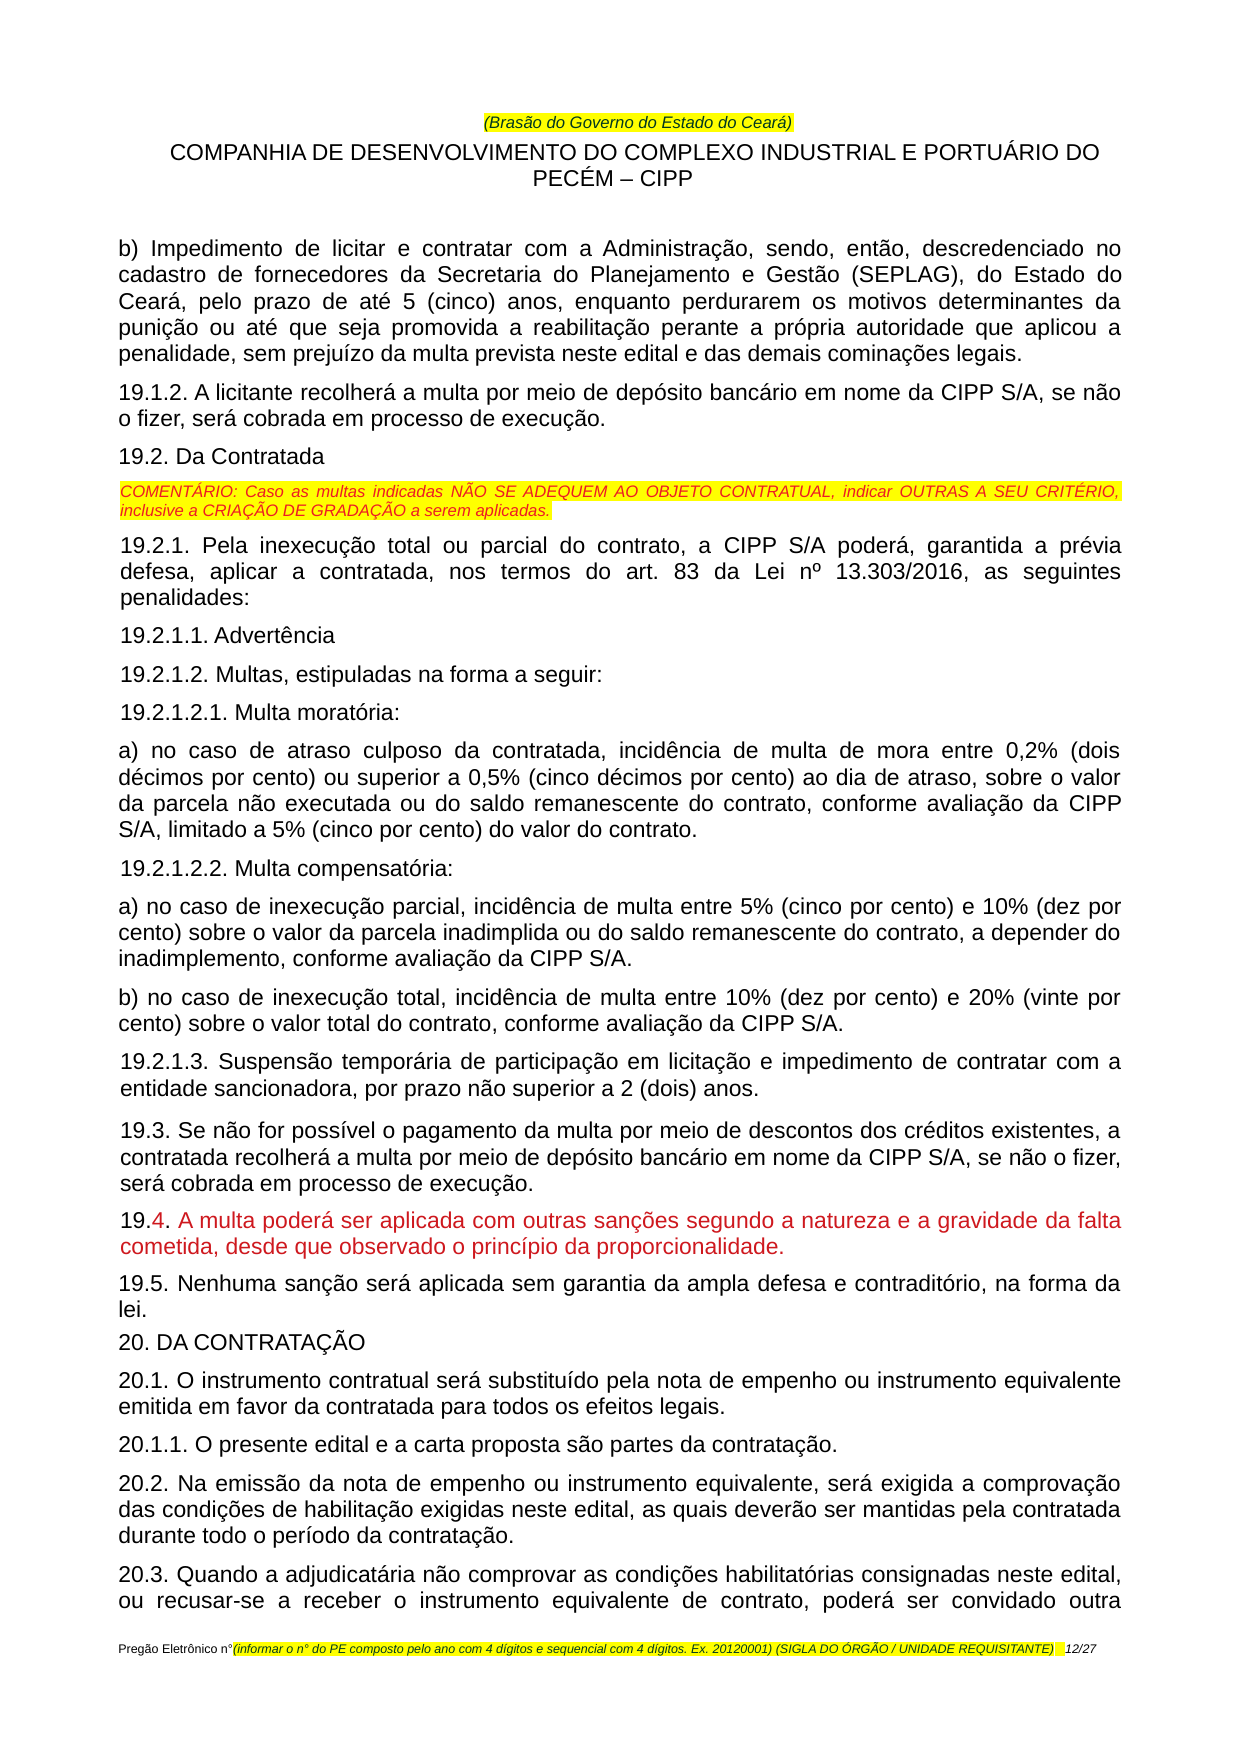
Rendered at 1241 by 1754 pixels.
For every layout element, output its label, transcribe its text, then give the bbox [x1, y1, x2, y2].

text b) Impedimento de licitar e contratar com a Administração, sendo, então, descredenciado no cadastro de fornecedores da Secretaria do Planejamento e Gestão (SEPLAG), do Estado do Ceará, pelo prazo de até 5 (cinco) anos, enquanto perdurarem os motivos determinantes da punição ou até que seja promovida a reabilitação perante a própria autoridade que aplicou a penalidade, sem prejuízo da multa prevista neste edital e das demais cominações legais. [118, 235, 1122, 367]
text 19.3. Se não for possível o pagamento da multa por meio de descontos dos créditos existentes, a contratada recolherá a multa por meio de depósito bancário em nome da CIPP S/A, se não o fizer, será cobrada em processo de execução. [120, 1117, 1122, 1196]
text 19.2.1.1. Advertência [120, 622, 1122, 649]
text 19.2.1.2. Multas, estipuladas na forma a seguir: [120, 661, 1122, 687]
text 19.5. Nenhuma sanção será aplicada sem garantia da ampla defesa e contraditório, na forma da lei. [118, 1270, 1122, 1323]
text COMENTÁRIO: Caso as multas indicadas NÃO SE ADEQUEM AO OBJETO CONTRATUAL, indicar OUTRAS A SEU CRITÉRIO, inclusive a CRIAÇÃO DE GRADAÇÃO a serem aplicadas. [120, 481, 1122, 520]
text a) no caso de atraso culposo da contratada, incidência de multa de mora entre 0,2% (dois décimos por cento) ou superior a 0,5% (cinco décimos por cento) ao dia de atraso, sobre o valor da parcela não executada ou do saldo remanescente do contrato, conforme avaliação da CIPP S/A, limitado a 5% (cinco por cento) do valor do contrato. [118, 737, 1122, 843]
text 19.2. Da Contratada [118, 443, 1122, 469]
text 19.2.1. Pela inexecução total ou parcial do contrato, a CIPP S/A poderá, garantida a prévia defesa, aplicar a contratada, nos termos do art. 83 da Lei nº 13.303/2016, as seguintes penalidades: [120, 532, 1122, 611]
text 19.2.1.2.1. Multa moratória: [120, 699, 1122, 725]
text 20.1.1. O presente edital e a carta proposta são partes da contratação. [118, 1431, 1122, 1458]
text 20.2. Na emissão da nota de empenho ou instrumento equivalente, será exigida a comprovação das condições de habilitação exigidas neste edital, as quais deverão ser mantidas pela contratada durante todo o período da contratação. [118, 1469, 1122, 1549]
text a) no caso de inexecução parcial, incidência de multa entre 5% (cinco por cento) e 10% (dez por cento) sobre o valor da parcela inadimplida ou do saldo remanescente do contrato, a depender do inadimplemento, conforme avaliação da CIPP S/A. [118, 893, 1122, 972]
text 19.4. A multa poderá ser aplicada com outras sanções segundo a natureza e a gravidade da falta cometida, desde que observado o princípio da proporcionalidade. [120, 1207, 1122, 1259]
text 20. DA CONTRATAÇÃO [118, 1328, 1122, 1355]
text 20.1. O instrumento contratual será substituído pela nota de empenho ou instrumento equivalente emitida em favor da contratada para todos os efeitos legais. [118, 1367, 1122, 1419]
text 19.1.2. A licitante recolherá a multa por meio de depósito bancário em nome da CIPP S/A, se não o fizer, será cobrada em processo de execução. [118, 378, 1122, 431]
text b) no caso de inexecução total, incidência de multa entre 10% (dez por cento) e 20% (vinte por cento) sobre o valor total do contrato, conforme avaliação da CIPP S/A. [118, 984, 1122, 1036]
text 19.2.1.3. Suspensão temporária de participação em licitação e impedimento de contratar com a entidade sancionadora, por prazo não superior a 2 (dois) anos. [120, 1048, 1122, 1101]
text 19.2.1.2.2. Multa compensatória: [120, 854, 1122, 881]
text 20.3. Quando a adjudicatária não comprovar as condições habilitatórias consignadas neste edital, ou recusar-se a receber o instrumento equivalente de contrato, poderá ser convidado outra [118, 1561, 1122, 1613]
